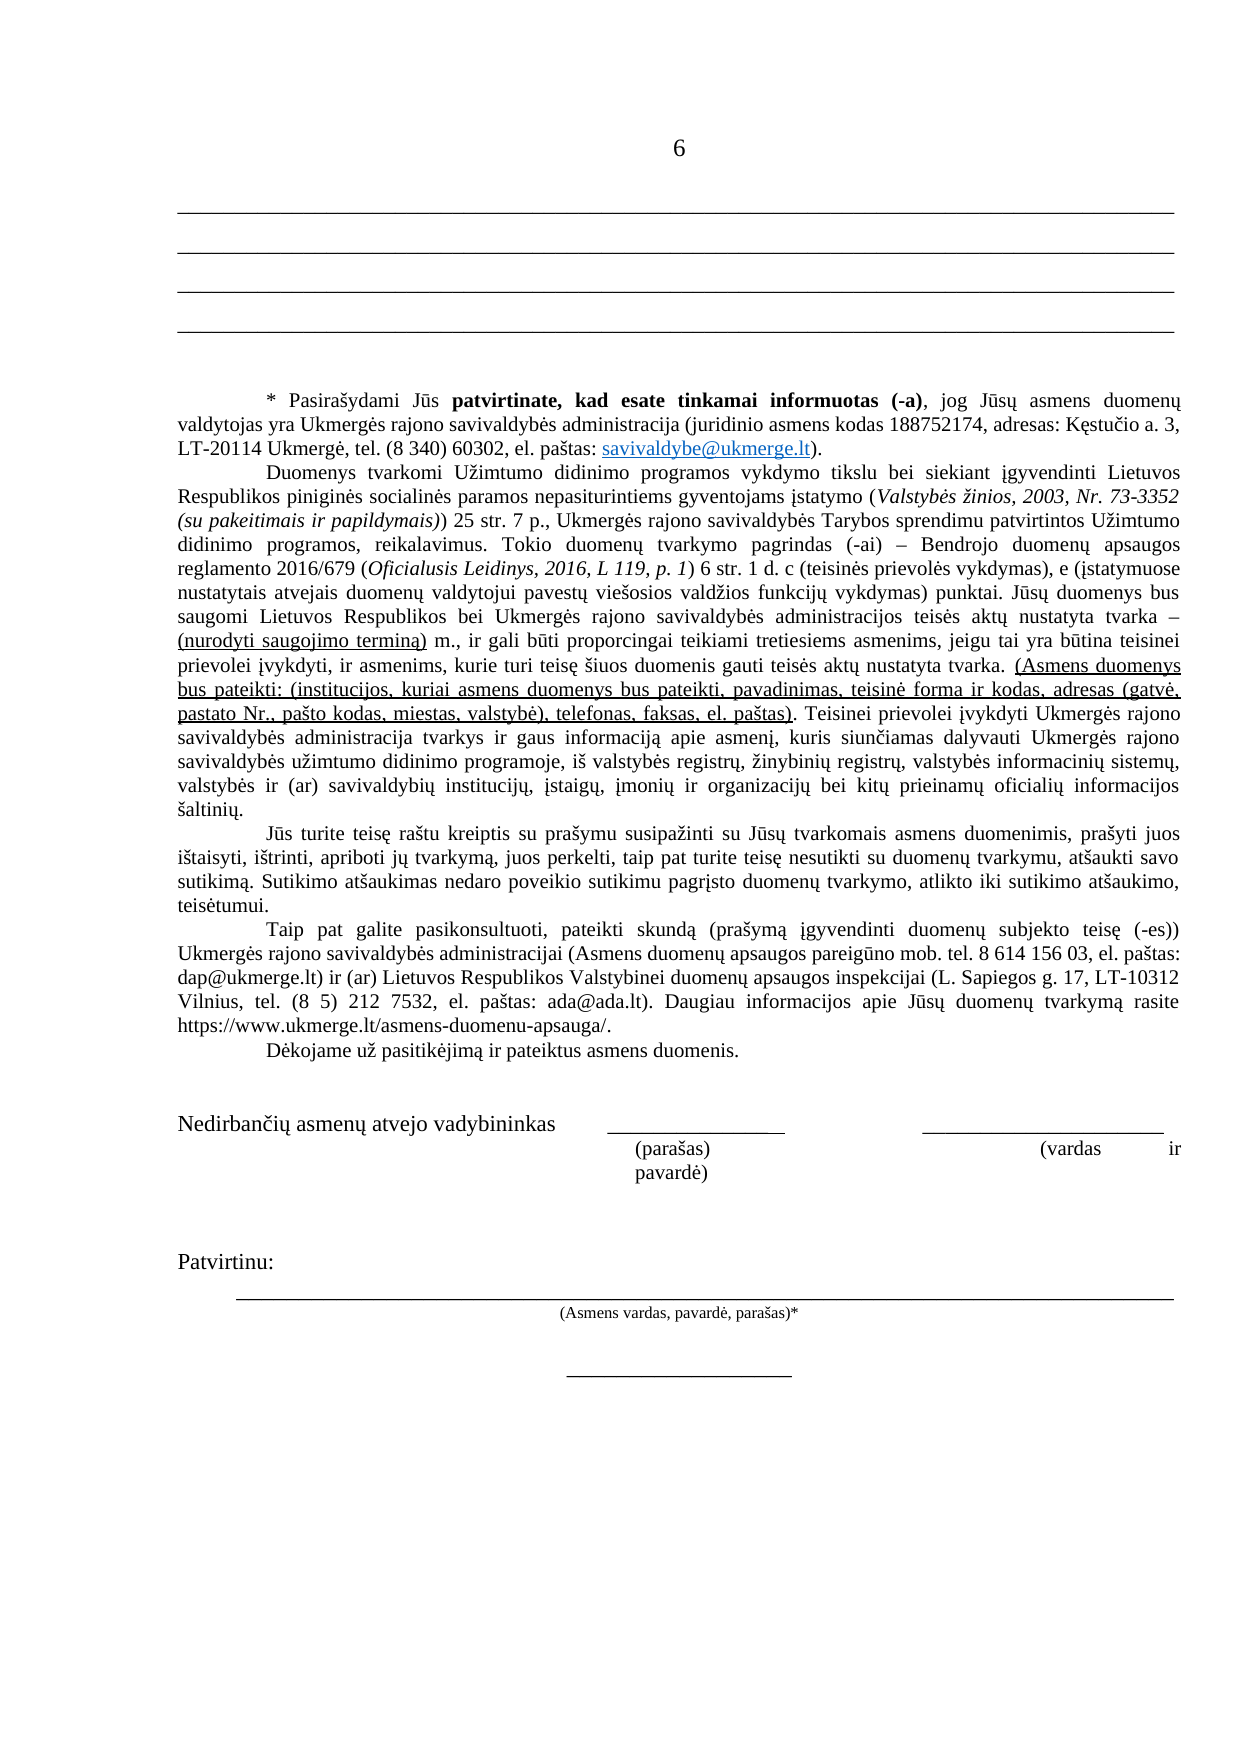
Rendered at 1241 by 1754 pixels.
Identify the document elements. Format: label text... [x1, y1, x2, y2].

text Nedirbančių asmenų atvejo vadybininkas ______________ _____________________ [177, 1110, 1181, 1136]
text (Asmens vardas, pavardė, parašas)* [177, 1303, 1181, 1322]
text * Pasirašydami Jūs patvirtinate, kad esate tinkamai informuotas (-a), jog Jūsų asmens duomenų valdytojas yra Ukmergės rajono savivaldybės administracija (juridinio asmens kodas 188752174, adresas: Kęstučio a. 3, LT-20114 Ukmergė, tel. (8 340) 60302, el. paštas: savivaldybe@ukmerge.lt). [177, 388, 1181, 460]
text (parašas) (vardas ir pavardė) [635, 1136, 1181, 1184]
text Taip pat galite pasikonsultuoti, pateikti skundą (prašymą įgyvendinti duomenų subjekto teisę (-es)) Ukmergės rajono savivaldybės administracijai (Asmens duomenų apsaugos pareigūno mob. tel. 8 614 156 03, el. paštas: dap@ukmerge.lt) ir (ar) Lietuvos Respublikos Valstybinei duomenų apsaugos inspekcijai (L. Sapiegos g. 17, LT-10312 Vilnius, tel. (8 5) 212 7532, el. paštas: ada@ada.lt). Daugiau informacijos apie Jūsų duomenų tvarkymą rasite https://www.ukmerge.lt/asmens-duomenu-apsauga/. [177, 917, 1181, 1037]
text Duomenys tvarkomi Užimtumo didinimo programos vykdymo tikslu bei siekiant įgyvendinti Lietuvos Respublikos piniginės socialinės paramos nepasiturintiems gyventojams įstatymo (Valstybės žinios, 2003, Nr. 73-3352 (su pakeitimais ir papildymais)) 25 str. 7 p., Ukmergės rajono savivaldybės Tarybos sprendimu patvirtintos Užimtumo didinimo programos, reikalavimus. Tokio duomenų tvarkymo pagrindas (-ai) – Bendrojo duomenų apsaugos reglamento 2016/679 (Oficialusis Leidinys, 2016, L 119, p. 1) 6 str. 1 d. c (teisinės prievolės vykdymas), e (įstatymuose nustatytais atvejais duomenų valdytojui pavestų viešosios valdžios funkcijų vykdymas) punktai. Jūsų duomenys bus saugomi Lietuvos Respublikos bei Ukmergės rajono savivaldybės administracijos teisės aktų nustatyta tvarka – (nurodyti saugojimo terminą) m., ir gali būti proporcingai teikiami tretiesiems asmenims, jeigu tai yra būtina teisinei prievolei įvykdyti, ir asmenims, kurie turi teisę šiuos duomenis gauti teisės aktų nustatyta tvarka. (Asmens duomenys bus pateikti: (institucijos, kuriai asmens duomenys bus pateikti, pavadinimas, teisinė forma ir kodas, adresas (gatvė, [177, 460, 1181, 697]
text Jūs turite teisę raštu kreiptis su prašymu susipažinti su Jūsų tvarkomais asmens duomenimis, prašyti juos ištaisyti, ištrinti, apriboti jų tvarkymą, juos perkelti, taip pat turite teisę nesutikti su duomenų tvarkymu, atšaukti savo sutikimą. Sutikimo atšaukimas nedaro poveikio sutikimu pagrįsto duomenų tvarkymo, atlikto iki sutikimo atšaukimo, teisėtumui. [177, 821, 1181, 917]
text ____________________________________________________________________________________________________________________________________________________________________________________________________________________________________________________________________________________________________________________________________________________________ [177, 190, 1181, 335]
text Patvirtinu: [177, 1248, 1181, 1274]
text pastato Nr., pašto kodas, miestas, valstybė), telefonas, faksas, el. paštas). Teisinei prievolei įvykdyti Ukmergės rajono savivaldybės administracija tvarkys ir gaus informaciją apie asmenį, kuris siunčiamas dalyvauti Ukmergės rajono savivaldybės užimtumo didinimo programoje, iš valstybės registrų, žinybinių registrų, valstybės informacinių sistemų, valstybės ir (ar) savivaldybių institucijų, įstaigų, įmonių ir organizacijų bei kitų prieinamų oficialių informacijos šaltinių. [177, 698, 1181, 821]
text ___________________________________________________________________________ [177, 1274, 1181, 1303]
text __________________ [177, 1351, 1181, 1379]
text Dėkojame už pasitikėjimą ir pateiktus asmens duomenis. [177, 1037, 1181, 1062]
